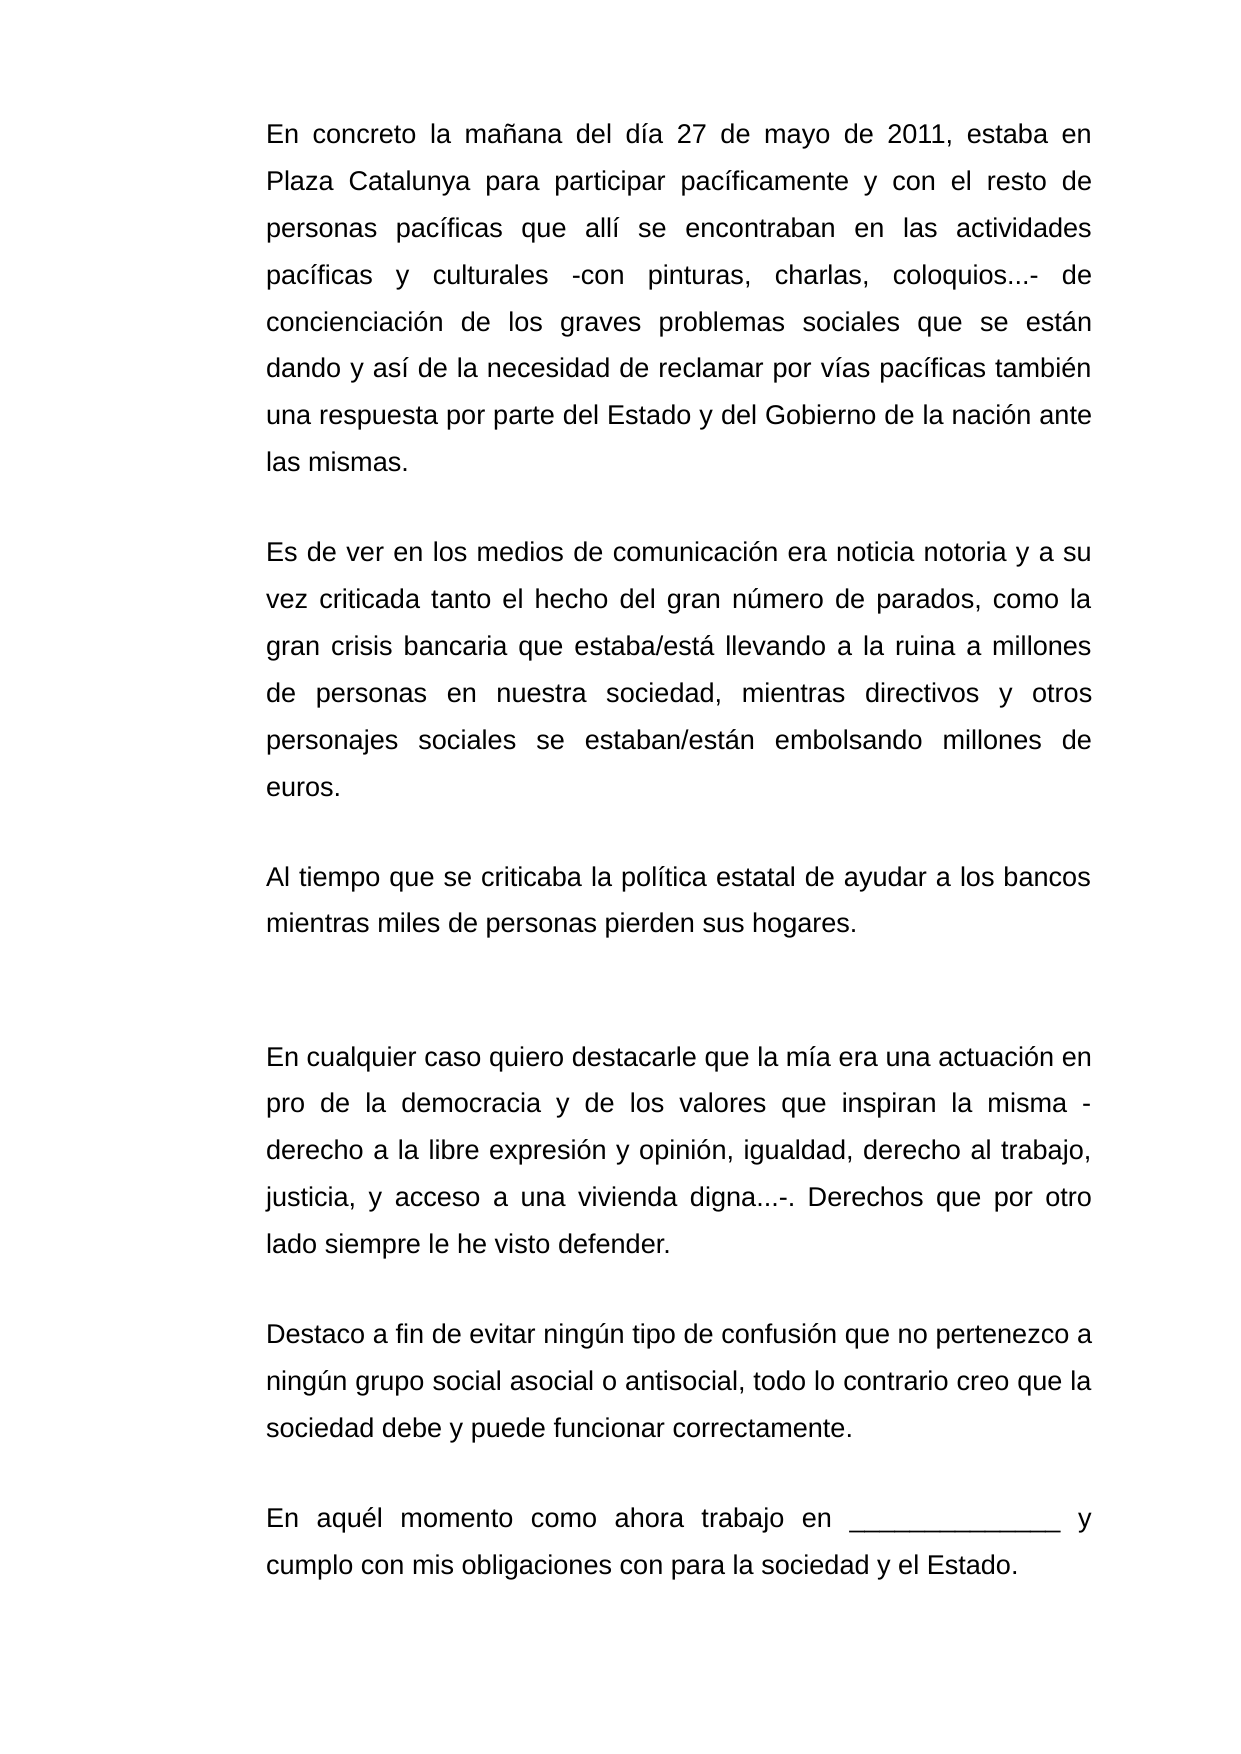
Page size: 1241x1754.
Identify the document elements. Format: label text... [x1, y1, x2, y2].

text En concreto la mañana del día 27 de mayo de 2011, estaba en Plaza Catalunya para participar pacíficamente y con el resto de personas pacíficas que allí se encontraban en las actividades pacíficas y culturales -con pinturas, charlas, coloquios...- de concienciación de los graves problemas sociales que se están dando y así de la necesidad de reclamar por vías pacíficas también una respuesta por parte del Estado y del Gobierno de la nación ante las mismas. [266, 118, 1093, 477]
text Al tiempo que se criticaba la política estatal de ayudar a los bancos mientras miles de personas pierden sus hogares. [266, 861, 1093, 939]
text En cualquier caso quiero destacarle que la mía era una actuación en pro de la democracia y de los valores que inspiran la misma -derecho a la libre expresión y opinión, igualdad, derecho al trabajo, justicia, y acceso a una vivienda digna...-. Derechos que por otro lado siempre le he visto defender. [266, 1041, 1093, 1259]
text Es de ver en los medios de comunicación era noticia notoria y a su vez criticada tanto el hecho del gran número de parados, como la gran crisis bancaria que estaba/está llevando a la ruina a millones de personas en nuestra sociedad, mientras directivos y otros personajes sociales se estaban/están embolsando millones de euros. [266, 536, 1093, 802]
text En aquél momento como ahora trabajo en ______________ y cumplo con mis obligaciones con para la sociedad y el Estado. [266, 1502, 1093, 1580]
text Destaco a fin de evitar ningún tipo de confusión que no pertenezco a ningún grupo social asocial o antisocial, todo lo contrario creo que la sociedad debe y puede funcionar correctamente. [266, 1318, 1093, 1443]
